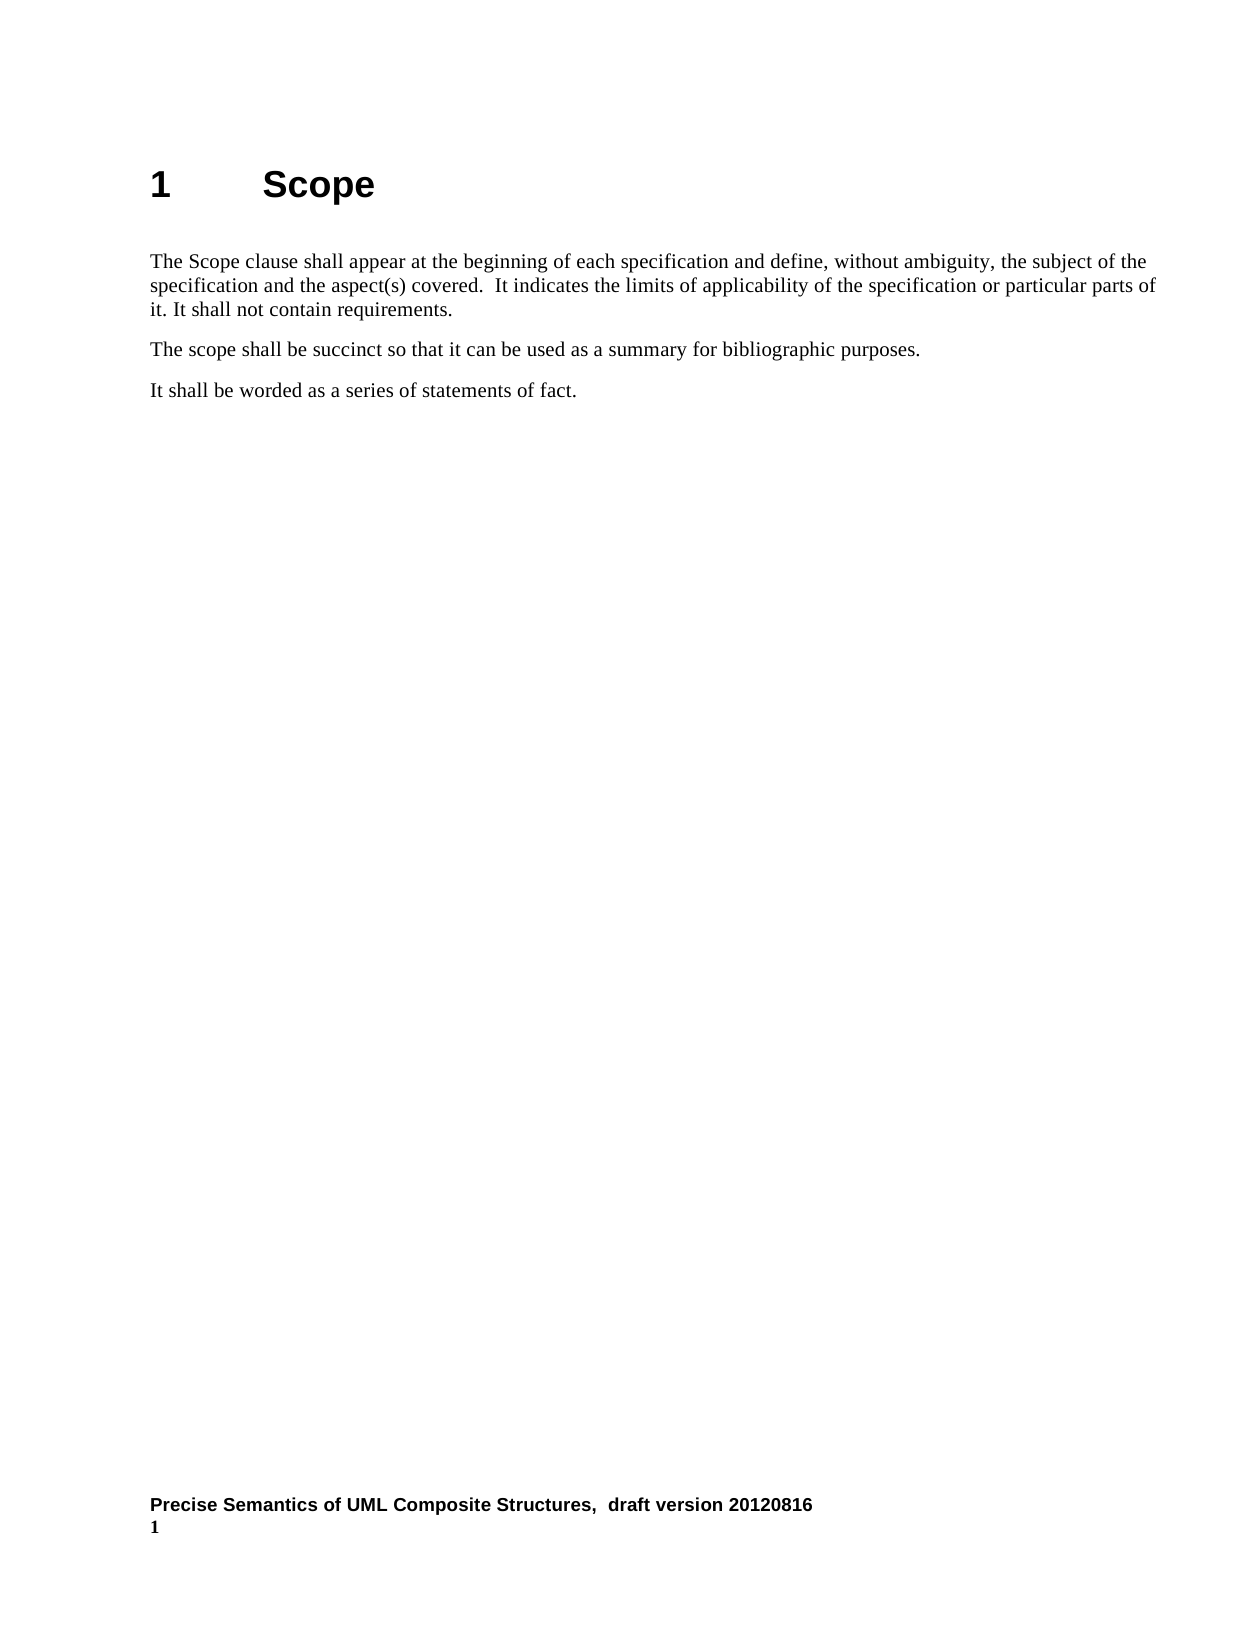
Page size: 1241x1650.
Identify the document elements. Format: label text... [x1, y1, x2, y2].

text The Scope clause shall appear at the beginning of each specification and define, without ambiguity, the subject of the specification and the aspect(s) covered. It indicates the limits of applicability of the specification or particular parts of it. It shall not contain requirements. [150, 248, 1165, 321]
subtitle Scope [150, 162, 1165, 205]
text The scope shall be succinct so that it can be used as a summary for bibliographic purposes. [150, 337, 1165, 361]
text It shall be worded as a series of statements of fact. [150, 378, 1165, 402]
